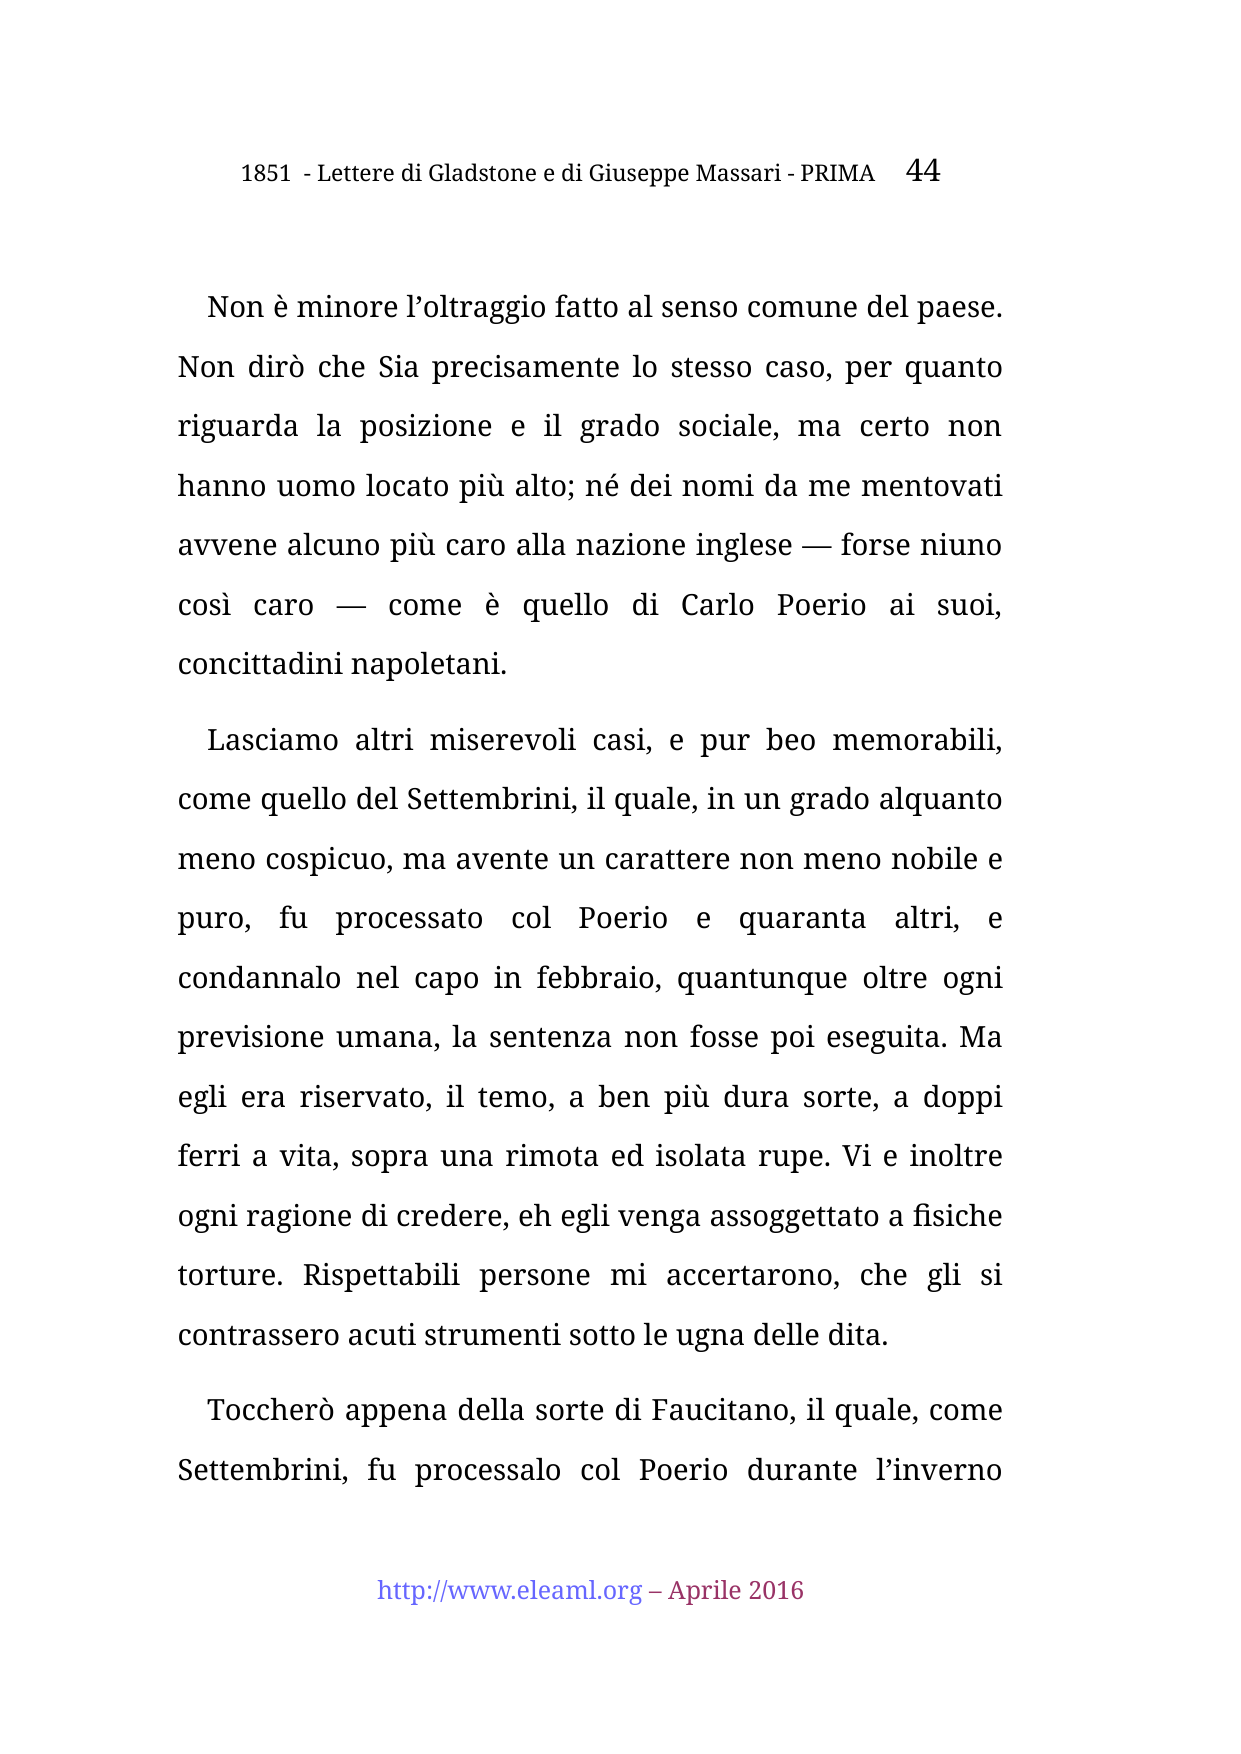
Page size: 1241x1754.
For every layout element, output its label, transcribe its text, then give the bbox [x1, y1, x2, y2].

text Non è minore l’oltraggio fatto al senso comune del paese. Non dirò che Sia precisamente lo stesso caso, per quanto riguarda la posizione e il grado sociale, ma certo non hanno uomo locato più alto; né dei nomi da me mentovati avvene alcuno più caro alla nazione inglese — forse niuno così caro — come è quello di Carlo Poerio ai suoi, concittadini napoletani. [177, 286, 1004, 683]
text Toccherò appena della sorte di Faucitano, il quale, come Settembrini, fu processalo col Poerio durante l’inverno [177, 1389, 1004, 1489]
text Lasciamo altri miserevoli casi, e pur beo memorabili, come quello del Settembrini, il quale, in un grado alquanto meno cospicuo, ma avente un carattere non meno nobile e puro, fu processato col Poerio e quaranta altri, e condannalo nel capo in febbraio, quantunque oltre ogni previsione umana, la sentenza non fosse poi eseguita. Ma egli era riservato, il temo, a ben più dura sorte, a doppi ferri a vita, sopra una rimota ed isolata rupe. Vi e inoltre ogni ragione di credere, eh egli venga assoggettato a fisiche torture. Rispettabili persone mi accertarono, che gli si contrassero acuti strumenti sotto le ugna delle dita. [177, 719, 1004, 1353]
